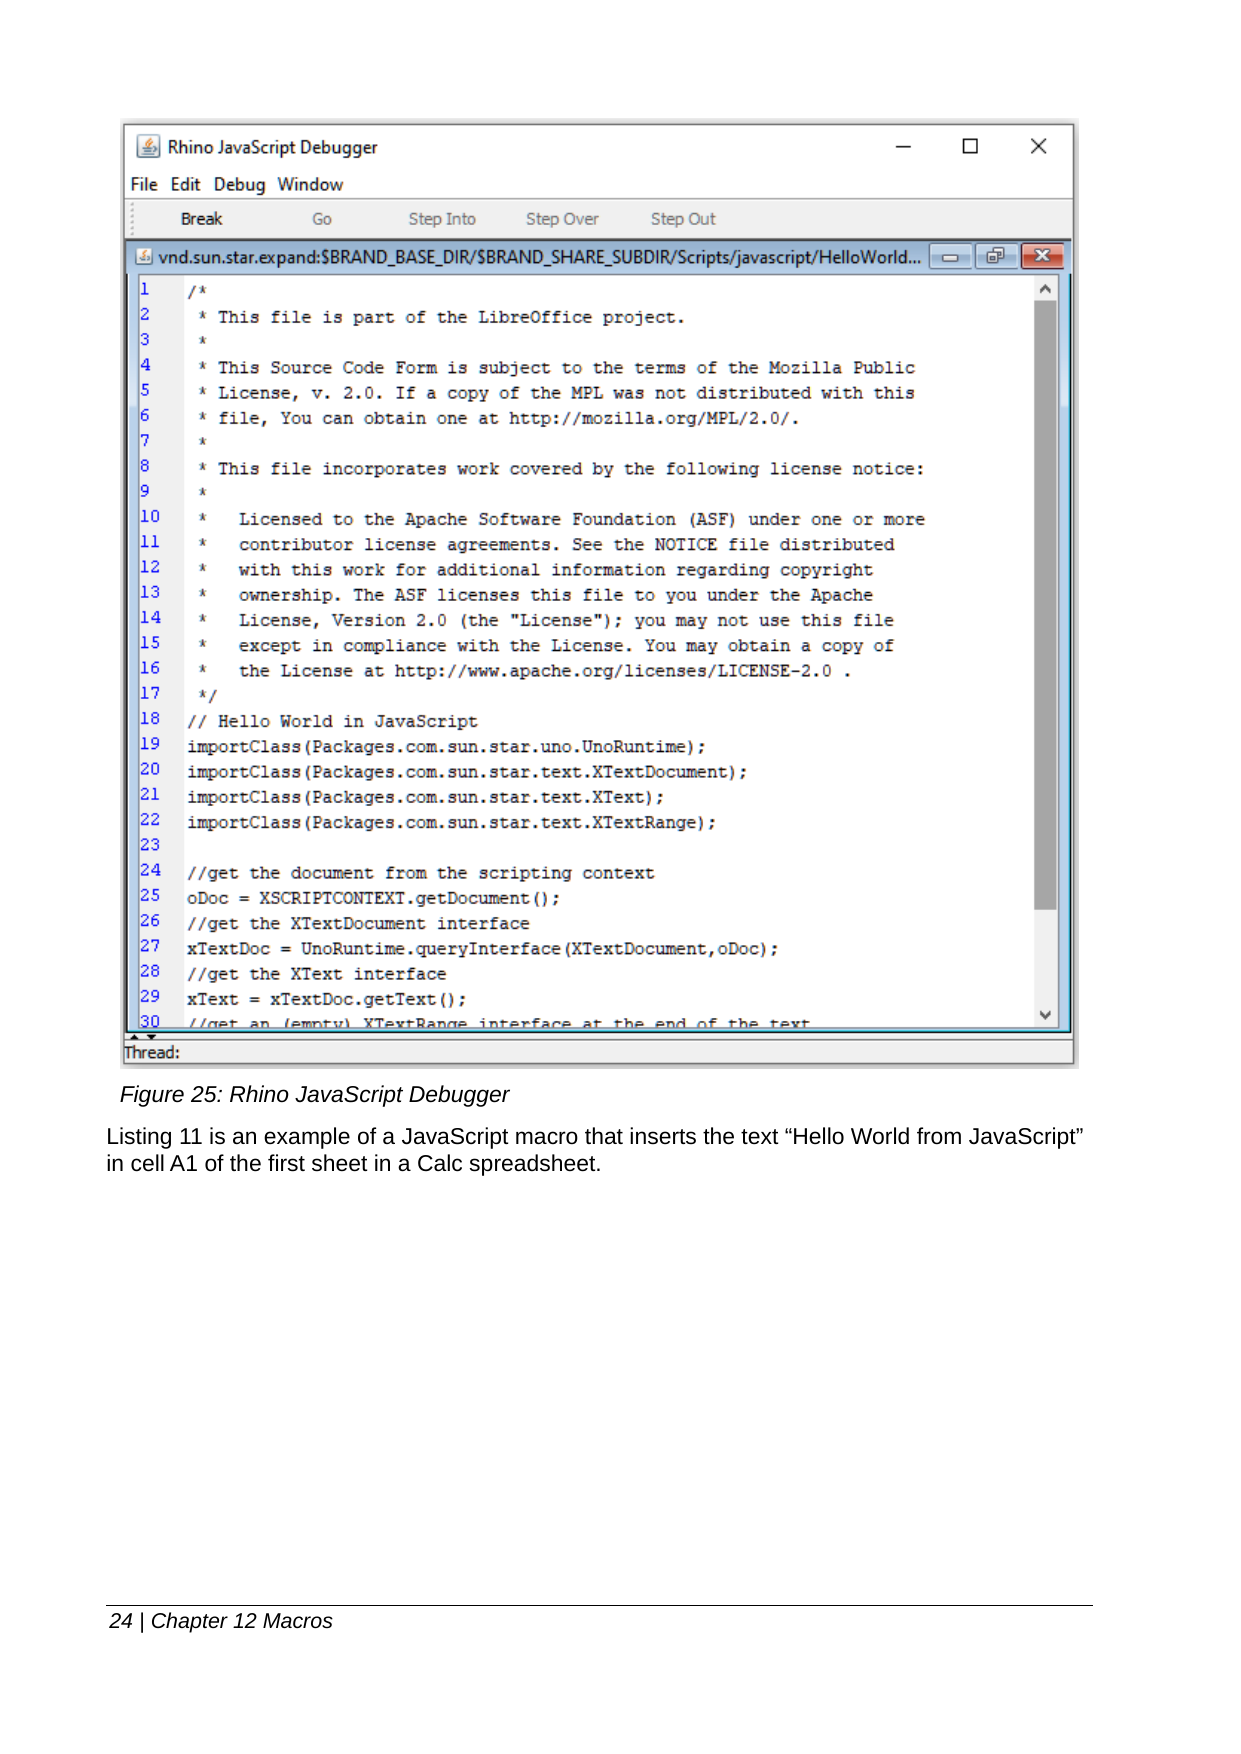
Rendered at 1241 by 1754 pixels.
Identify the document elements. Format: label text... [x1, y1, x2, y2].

text Listing 11 is an example of a JavaScript macro that inserts the text “Hello World from JavaScript” in cell A1 of the first sheet in a Calc spreadsheet. [106, 1123, 1093, 1176]
picture [120, 118, 1079, 1069]
text Figure 25: Rhino JavaScript Debugger [119, 1081, 1079, 1107]
